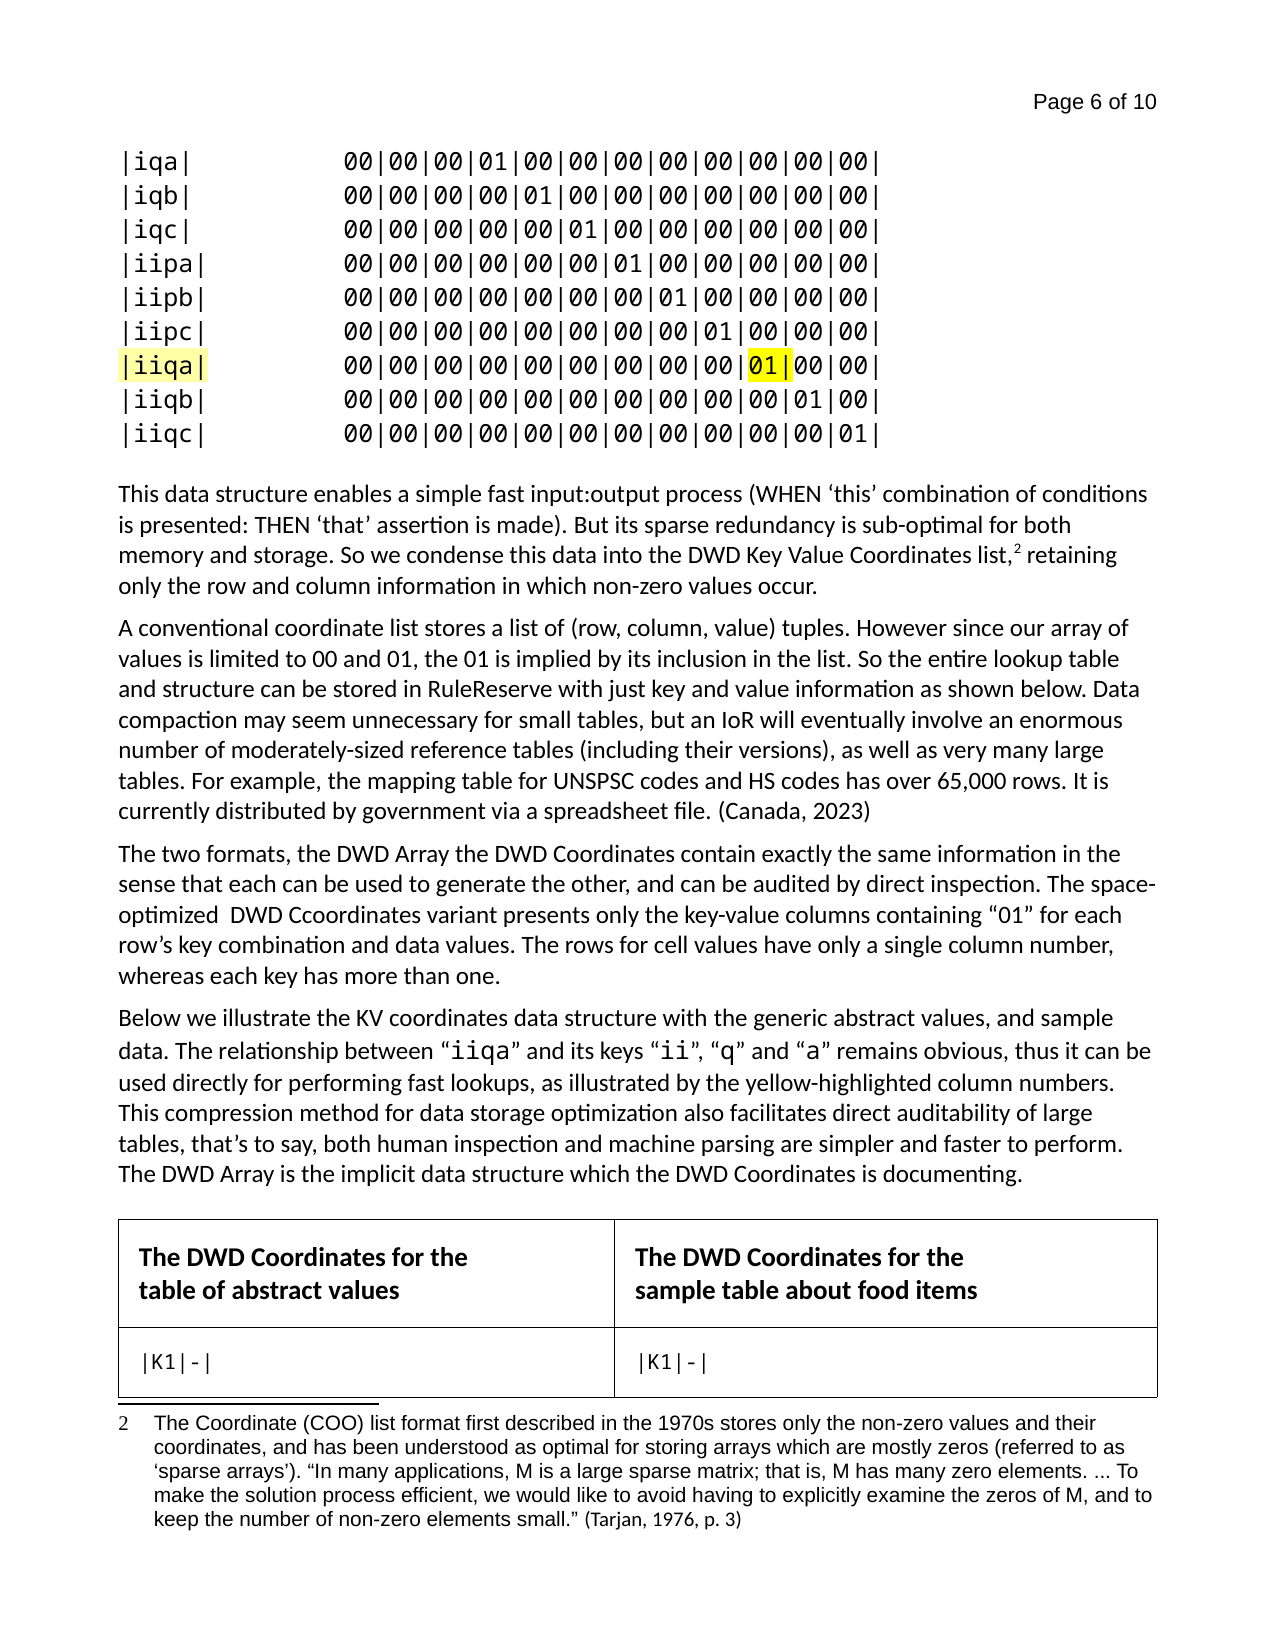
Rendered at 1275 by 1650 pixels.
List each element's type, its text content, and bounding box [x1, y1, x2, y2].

table_cell |K1|-| [615, 1328, 1157, 1397]
text |iqa| 00|00|00|01|00|00|00|00|00|00|00|00| [118, 143, 1157, 177]
table_header The DWD Coordinates for the table of abstract values [119, 1220, 614, 1327]
text |iiqb| 00|00|00|00|00|00|00|00|00|00|01|00| [118, 382, 1157, 416]
table_cell |K1|-| [119, 1328, 614, 1397]
text This data structure enables a simple fast input:output process (WHEN ‘this’ combination of conditions is presented: THEN ‘that’ assertion is made). But its sparse redundancy is sub-optimal for both memory and storage. So we condense this data into the DWD Key Value Coordinates list, retaining only the row and column information in which non-zero values occur. [118, 478, 1157, 601]
text |iqb| 00|00|00|00|01|00|00|00|00|00|00|00| [118, 177, 1157, 211]
table_header The DWD Coordinates for the sample table about food items [615, 1220, 1157, 1327]
text |iqc| 00|00|00|00|00|01|00|00|00|00|00|00| [118, 211, 1157, 245]
text |iipb| 00|00|00|00|00|00|00|01|00|00|00|00| [118, 279, 1157, 313]
text |iiqc| 00|00|00|00|00|00|00|00|00|00|00|01| [118, 416, 1157, 450]
text The two formats, the DWD Array the DWD Coordinates contain exactly the same information in the sense that each can be used to generate the other, and can be audited by direct inspection. The space-optimized DWD Ccoordinates variant presents only the key-value columns containing “01” for each row’s key combination and data values. The rows for cell values have only a single column number, whereas each key has more than one. [118, 838, 1157, 990]
text |iiqa| 00|00|00|00|00|00|00|00|00|01|00|00| [118, 348, 1157, 382]
text A conventional coordinate list stores a list of (row, column, value) tuples. However since our array of values is limited to 00 and 01, the 01 is implied by its inclusion in the list. So the entire lookup table and structure can be stored in RuleReserve with just key and value information as shown below. Data compaction may seem unnecessary for small tables, but an IoR will eventually involve an enormous number of moderately-sized reference tables (including their versions), as well as very many large tables. For example, the mapping table for UNSPSC codes and HS codes has over 65,000 rows. It is currently distributed by government via a spreadsheet file. (Canada, 2023) [118, 612, 1157, 826]
text |iipc| 00|00|00|00|00|00|00|00|01|00|00|00| [118, 313, 1157, 348]
text The Coordinate (COO) list format first described in the 1970s stores only the non-zero values and their coordinates, and has been understood as optimal for storing arrays which are mostly zeros (referred to as ‘sparse arrays’). “In many applications, M is a large sparse matrix; that is, M has many zero elements. ... To make the solution process efficient, we would like to avoid having to explicitly examine the zeros of M, and to keep the number of non-zero elements small.” (Tarjan, 1976, p. 3) [118, 1410, 1157, 1532]
text |iipa| 00|00|00|00|00|00|01|00|00|00|00|00| [118, 245, 1157, 279]
text Below we illustrate the KV coordinates data structure with the generic abstract values, and sample data. The relationship between “iiqa” and its keys “ii”, “q” and “a” remains obvious, thus it can be used directly for performing fast lookups, as illustrated by the yellow-highlighted column numbers. This compression method for data storage optimization also facilitates direct auditability of large tables, that’s to say, both human inspection and machine parsing are simpler and faster to perform. The DWD Array is the implicit data structure which the DWD Coordinates is documenting. [118, 1002, 1157, 1189]
